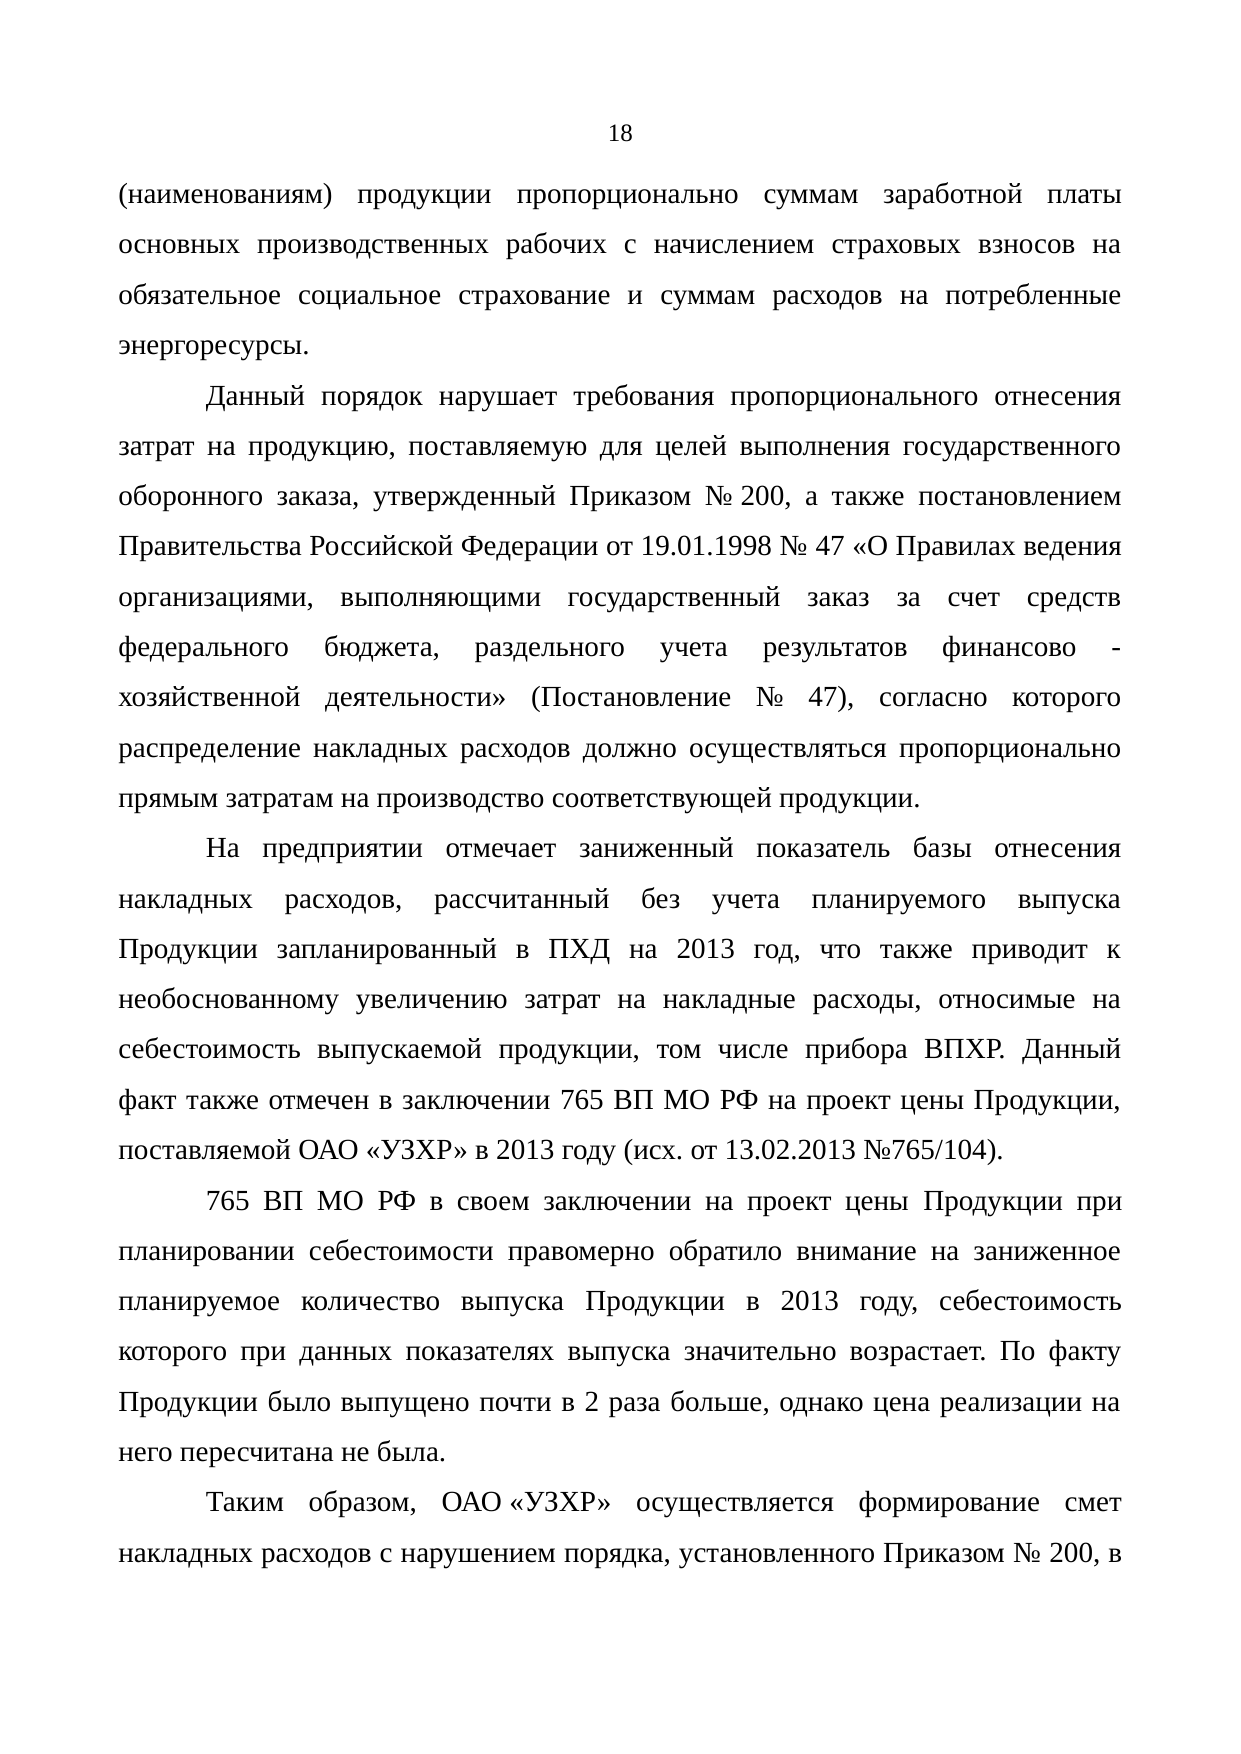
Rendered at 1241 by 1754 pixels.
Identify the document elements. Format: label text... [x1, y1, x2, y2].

text На предприятии отмечает заниженный показатель базы отнесения накладных расходов, рассчитанный без учета планируемого выпуска Продукции запланированный в ПХД на 2013 год, что также приводит к необоснованному увеличению затрат на накладные расходы, относимые на себестоимость выпускаемой продукции, том числе прибора ВПХР. Данный факт также отмечен в заключении 765 ВП МО РФ на проект цены Продукции, поставляемой ОАО «УЗХР» в 2013 году (исх. от 13.02.2013 №765/104). [118, 830, 1122, 1166]
text 765 ВП МО РФ в своем заключении на проект цены Продукции при планировании себестоимости правомерно обратило внимание на заниженное планируемое количество выпуска Продукции в 2013 году, себестоимость которого при данных показателях выпуска значительно возрастает. По факту Продукции было выпущено почти в 2 раза больше, однако цена реализации на него пересчитана не была. [118, 1183, 1122, 1468]
text Данный порядок нарушает требования пропорционального отнесения затрат на продукцию, поставляемую для целей выполнения государственного оборонного заказа, утвержденный Приказом № 200, а также постановлением Правительства Российской Федерации от 19.01.1998 № 47 «О Правилах ведения организациями, выполняющими государственный заказ за счет средств федерального бюджета, раздельного учета результатов финансово - хозяйственной деятельности» (Постановление № 47), согласно которого распределение накладных расходов должно осуществляться пропорционально прямым затратам на производство соответствующей продукции. [118, 378, 1122, 814]
text (наименованиям) продукции пропорционально суммам заработной платы основных производственных рабочих с начислением страховых взносов на обязательное социальное страхование и суммам расходов на потребленные энергоресурсы. [118, 176, 1122, 361]
text Таким образом, ОАО «УЗХР» осуществляется формирование смет накладных расходов с нарушением порядка, установленного Приказом № 200, в [118, 1484, 1122, 1568]
